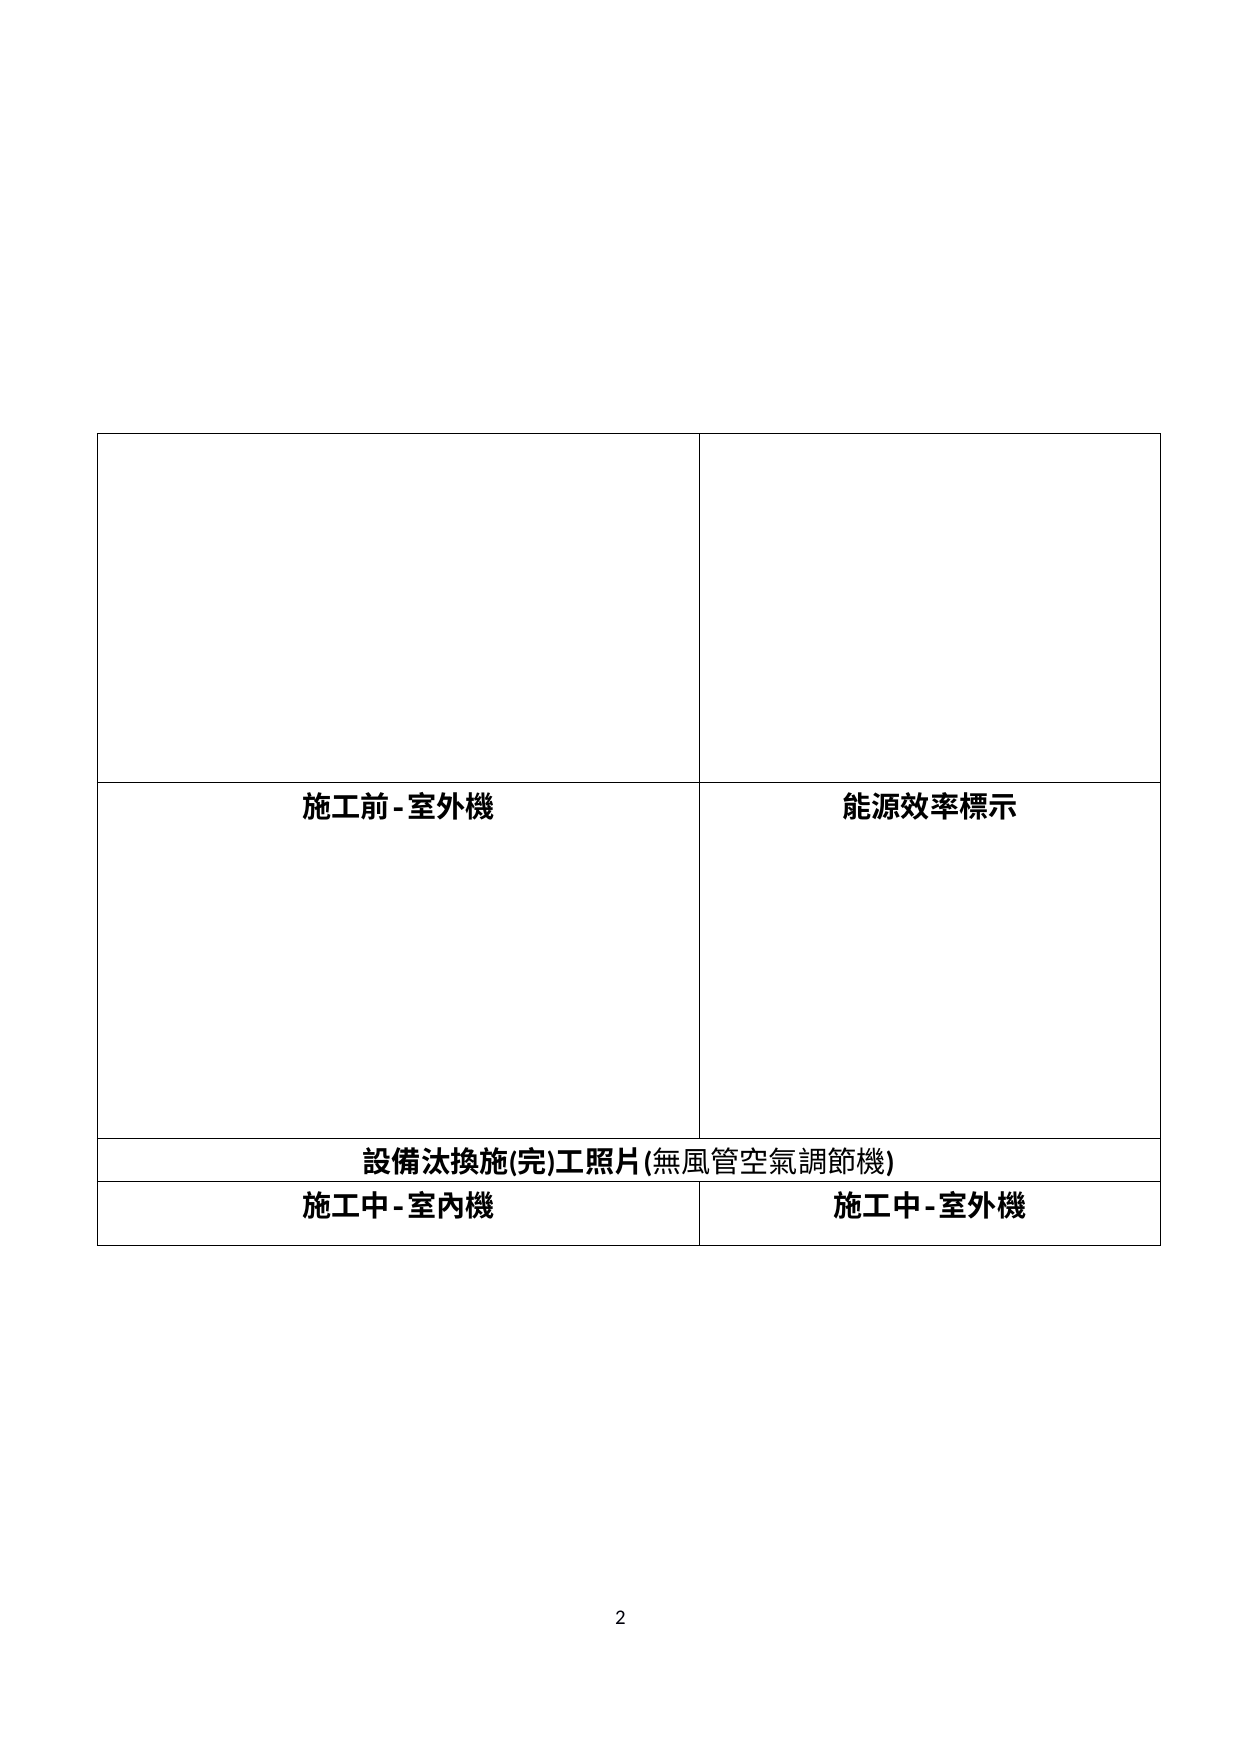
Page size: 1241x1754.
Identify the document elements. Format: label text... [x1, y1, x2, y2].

table_cell 施工中-室外機 [700, 1182, 1160, 1245]
table_cell [700, 434, 1160, 782]
table_cell [98, 434, 699, 782]
table_cell 施工中-室內機 [98, 1182, 699, 1245]
table_cell 施工前-室外機 [98, 783, 699, 1138]
table_cell 設備汰換施(完)工照片(無風管空氣調節機) [98, 1139, 1160, 1181]
table_cell 能源效率標示 [700, 783, 1160, 1138]
